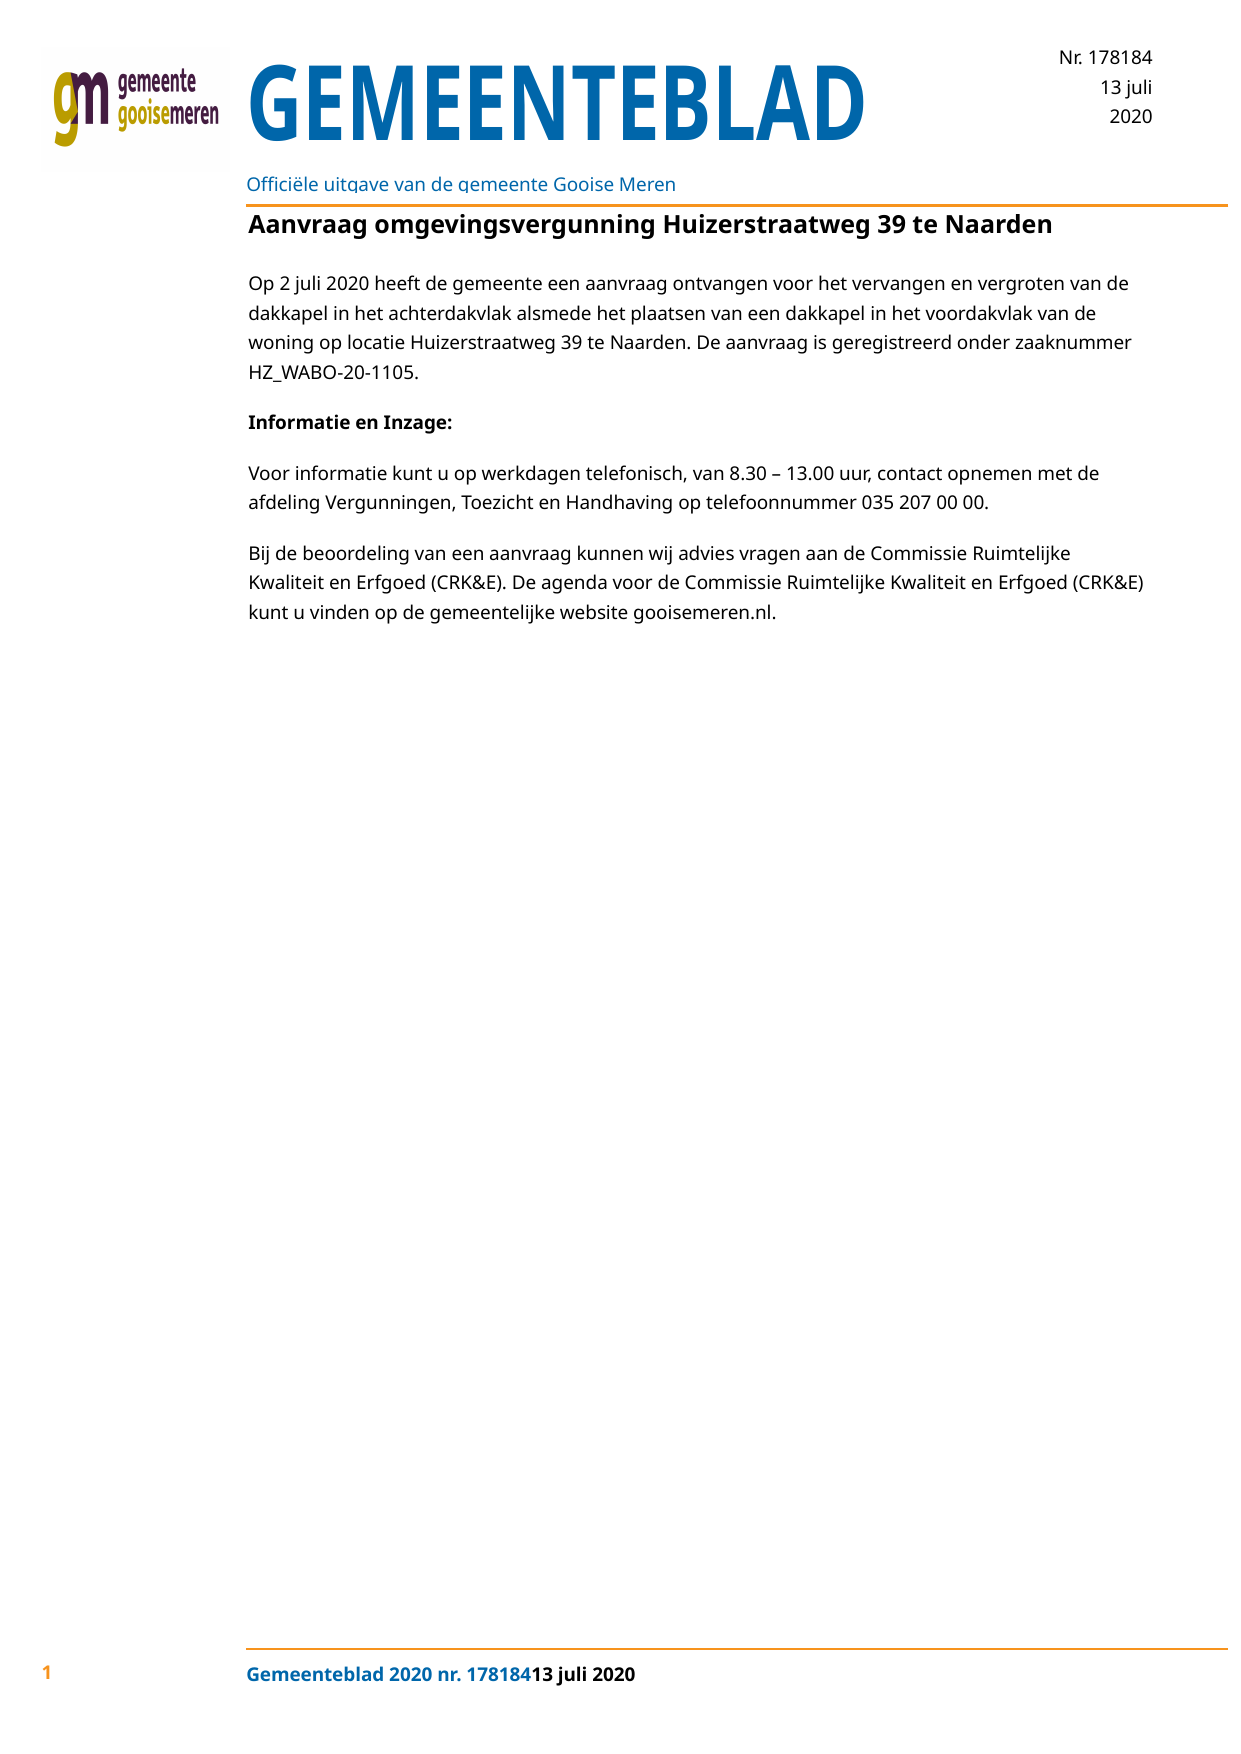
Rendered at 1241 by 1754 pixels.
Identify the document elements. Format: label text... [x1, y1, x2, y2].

text Informatie en Inzage: [248, 409, 1152, 435]
picture [41, 47, 231, 172]
text Aanvraag omgevingsvergunning Huizerstraatweg 39 te Naarden [248, 207, 1152, 241]
text Voor informatie kunt u op werkdagen telefonisch, van 8.30 – 13.00 uur, contact opnemen met de afdeling Vergunningen, Toezicht en Handhaving op telefoonnummer 035 207 00 00. [248, 460, 1152, 515]
text Op 2 juli 2020 heeft de gemeente een aanvraag ontvangen voor het vervangen en vergroten van de dakkapel in het achterdakvlak alsmede het plaatsen van een dakkapel in het voordakvlak van de woning op locatie Huizerstraatweg 39 te Naarden. De aanvraag is geregistreerd onder zaaknummer HZ_WABO-20-1105. [248, 270, 1152, 385]
text Bij de beoordeling van een aanvraag kunnen wij advies vragen aan de Commissie Ruimtelijke Kwaliteit en Erfgoed (CRK&E). De agenda voor de Commissie Ruimtelijke Kwaliteit en Erfgoed (CRK&E) kunt u vinden op de gemeentelijke website gooisemeren.nl. [248, 540, 1152, 625]
